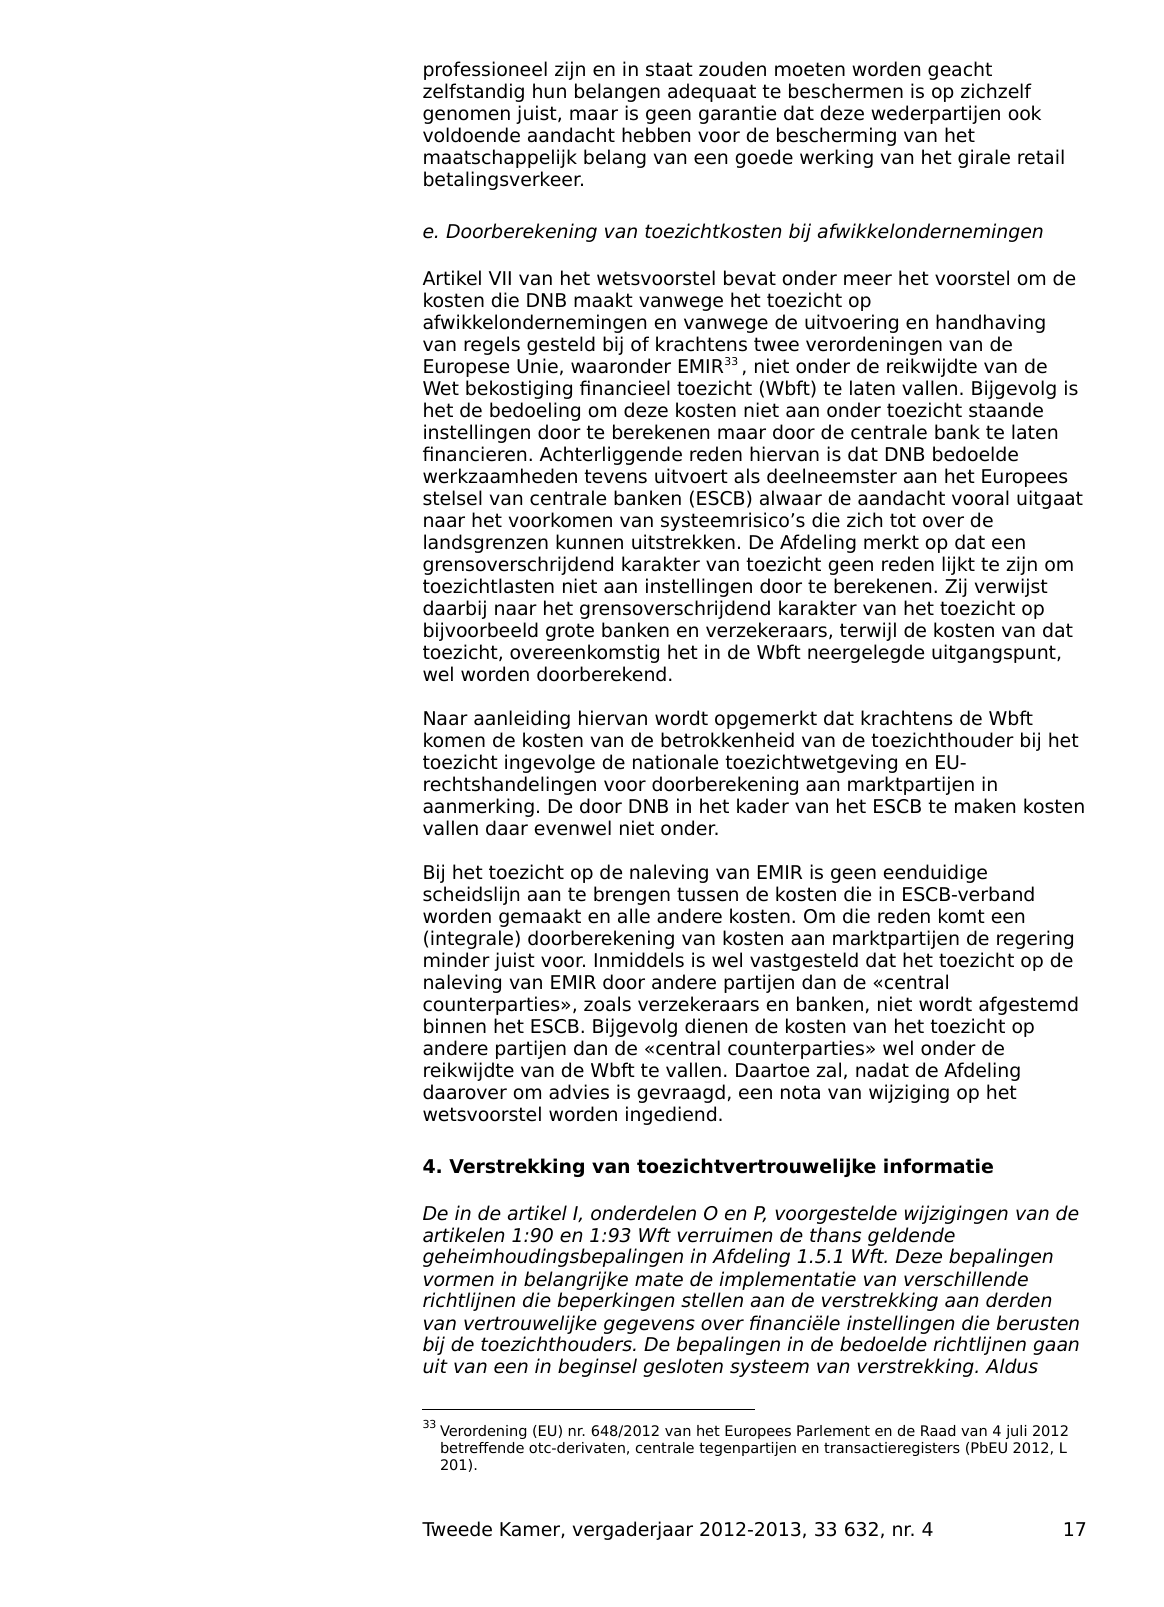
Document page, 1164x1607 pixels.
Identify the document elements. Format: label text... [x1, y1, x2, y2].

text Verordening (EU) nr. 648/2012 van het Europees Parlement en de Raad van 4 juli 2012 betreffende otc-derivaten, centrale tegenpartijen en transactieregisters (PbEU 2012, L 201). [422, 1418, 1087, 1474]
subtitle 4. Verstrekking van toezichtvertrouwelijke informatie [422, 1156, 1087, 1177]
subtitle e. Doorberekening van toezichtkosten bij afwikkelondernemingen [422, 221, 1087, 243]
text professioneel zijn en in staat zouden moeten worden geacht zelfstandig hun belangen adequaat te beschermen is op zichzelf genomen juist, maar is geen garantie dat deze wederpartijen ook voldoende aandacht hebben voor de bescherming van het maatschappelijk belang van een goede werking van het girale retail betalingsverkeer. [422, 59, 1087, 191]
text Bij het toezicht op de naleving van EMIR is geen eenduidige scheidslijn aan te brengen tussen de kosten die in ESCB-verband worden gemaakt en alle andere kosten. Om die reden komt een (integrale) doorberekening van kosten aan marktpartijen de regering minder juist voor. Inmiddels is wel vastgesteld dat het toezicht op de naleving van EMIR door andere partijen dan de «central counterparties», zoals verzekeraars en banken, niet wordt afgestemd binnen het ESCB. Bijgevolg dienen de kosten van het toezicht op andere partijen dan de «central counterparties» wel onder de reikwijdte van de Wbft te vallen. Daartoe zal, nadat de Afdeling daarover om advies is gevraagd, een nota van wijziging op het wetsvoorstel worden ingediend. [422, 862, 1087, 1126]
text De in de artikel I, onderdelen O en P, voorgestelde wijzigingen van de artikelen 1:90 en 1:93 Wft verruimen de thans geldende geheimhoudingsbepalingen in Afdeling 1.5.1 Wft. Deze bepalingen vormen in belangrijke mate de implementatie van verschillende richtlijnen die beperkingen stellen aan de verstrekking aan derden van vertrouwelijke gegevens over financiële instellingen die berusten bij de toezichthouders. De bepalingen in de bedoelde richtlijnen gaan uit van een in beginsel gesloten systeem van verstrekking. Aldus [422, 1202, 1087, 1378]
text Naar aanleiding hiervan wordt opgemerkt dat krachtens de Wbft komen de kosten van de betrokkenheid van de toezichthouder bij het toezicht ingevolge de nationale toezichtwetgeving en EU-rechtshandelingen voor doorberekening aan marktpartijen in aanmerking. De door DNB in het kader van het ESCB te maken kosten vallen daar evenwel niet onder. [422, 708, 1087, 839]
text Artikel VII van het wetsvoorstel bevat onder meer het voorstel om de kosten die DNB maakt vanwege het toezicht op afwikkelondernemingen en vanwege de uitvoering en handhaving van regels gesteld bij of krachtens twee verordeningen van de Europese Unie, waaronder EMIR, niet onder de reikwijdte van de Wet bekostiging financieel toezicht (Wbft) te laten vallen. Bijgevolg is het de bedoeling om deze kosten niet aan onder toezicht staande instellingen door te berekenen maar door de centrale bank te laten financieren. Achterliggende reden hiervan is dat DNB bedoelde werkzaamheden tevens uitvoert als deelneemster aan het Europees stelsel van centrale banken (ESCB) alwaar de aandacht vooral uitgaat naar het voorkomen van systeemrisico’s die zich tot over de landsgrenzen kunnen uitstrekken. De Afdeling merkt op dat een grensoverschrijdend karakter van toezicht geen reden lijkt te zijn om toezichtlasten niet aan instellingen door te berekenen. Zij verwijst daarbij naar het grensoverschrijdend karakter van het toezicht op bijvoorbeeld grote banken en verzekeraars, terwijl de kosten van dat toezicht, overeenkomstig het in de Wbft neergelegde uitgangspunt, wel worden doorberekend. [422, 268, 1087, 686]
